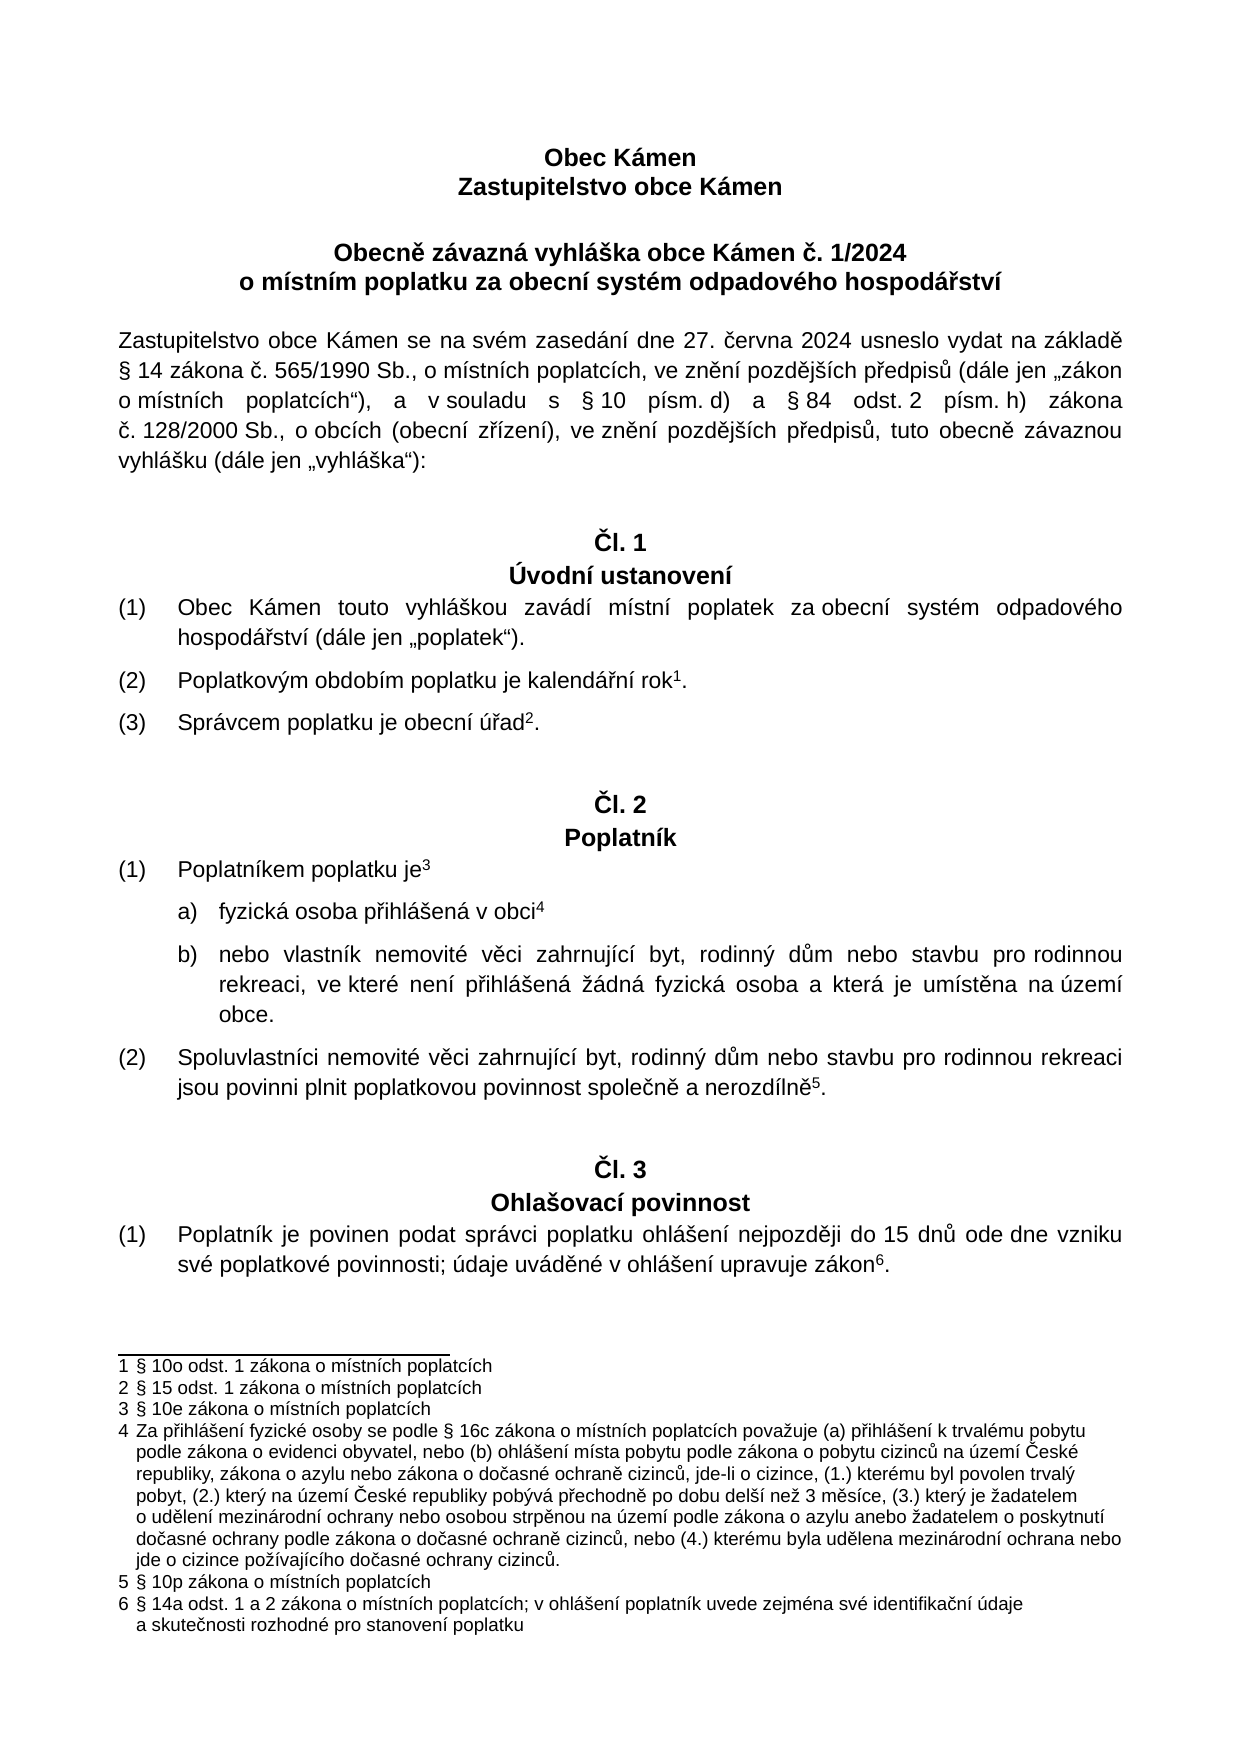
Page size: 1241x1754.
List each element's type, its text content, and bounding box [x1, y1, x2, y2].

list Poplatkovým obdobím poplatku je kalendářní rok. [118, 667, 1122, 693]
list § 10o odst. 1 zákona o místních poplatcích [118, 1355, 1122, 1377]
list Správcem poplatku je obecní úřad. [118, 709, 1122, 736]
list Poplatníkem poplatku je [118, 856, 1122, 882]
subtitle Čl. 2 Poplatník [118, 789, 1122, 851]
list § 15 odst. 1 zákona o místních poplatcích [118, 1377, 1122, 1398]
text Obec Kámen Zastupitelstvo obce Kámen [118, 143, 1122, 201]
list Poplatník je povinen podat správci poplatku ohlášení nejpozději do 15 dnů ode dne vzniku své poplatkové povinnosti; údaje uváděné v ohlášení upravuje zákon. [118, 1221, 1122, 1277]
list Obec Kámen touto vyhláškou zavádí místní poplatek za obecní systém odpadového hospodářství (dále jen „poplatek“). [118, 594, 1122, 650]
list nebo vlastník nemovité věci zahrnující byt, rodinný dům nebo stavbu pro rodinnou rekreaci, ve které není přihlášená žádná fyzická osoba a která je umístěna na území obce. [177, 941, 1122, 1028]
list § 14a odst. 1 a 2 zákona o místních poplatcích; v ohlášení poplatník uvede zejména své identifikační údaje a skutečnosti rozhodné pro stanovení poplatku [118, 1592, 1122, 1635]
list § 10p zákona o místních poplatcích [118, 1571, 1122, 1592]
list Spoluvlastníci nemovité věci zahrnující byt, rodinný dům nebo stavbu pro rodinnou rekreaci jsou povinni plnit poplatkovou povinnost společně a nerozdílně. [118, 1044, 1122, 1101]
list § 10e zákona o místních poplatcích [118, 1398, 1122, 1420]
list fyzická osoba přihlášená v obci [177, 898, 1122, 925]
text Zastupitelstvo obce Kámen se na svém zasedání dne 27. června 2024 usneslo vydat na základě § 14 zákona č. 565/1990 Sb., o místních poplatcích, ve znění pozdějších předpisů (dále jen „zákon o místních poplatcích“), a v souladu s § 10 písm. d) a § 84 odst. 2 písm. h) zákona č. 128/2000 Sb., o obcích (obecní zřízení), ve znění pozdějších předpisů, tuto obecně závaznou vyhlášku (dále jen „vyhláška“): [118, 327, 1122, 474]
subtitle Čl. 3 Ohlašovací povinnost [118, 1154, 1122, 1216]
subtitle Obecně závazná vyhláška obce Kámen č. 1/2024 o místním poplatku za obecní systém odpadového hospodářství [118, 238, 1122, 295]
subtitle Čl. 1 Úvodní ustanovení [118, 528, 1122, 589]
list Za přihlášení fyzické osoby se podle § 16c zákona o místních poplatcích považuje (a) přihlášení k trvalému pobytu podle zákona o evidenci obyvatel, nebo (b) ohlášení místa pobytu podle zákona o pobytu cizinců na území České republiky, zákona o azylu nebo zákona o dočasné ochraně cizinců, jde-li o cizince, (1.) kterému byl povolen trvalý pobyt, (2.) který na území České republiky pobývá přechodně po dobu delší než 3 měsíce, (3.) který je žadatelem o udělení mezinárodní ochrany nebo osobou strpěnou na území podle zákona o azylu anebo žadatelem o poskytnutí dočasné ochrany podle zákona o dočasné ochraně cizinců, nebo (4.) kterému byla udělena mezinárodní ochrana nebo jde o cizince požívajícího dočasné ochrany cizinců. [118, 1420, 1122, 1571]
